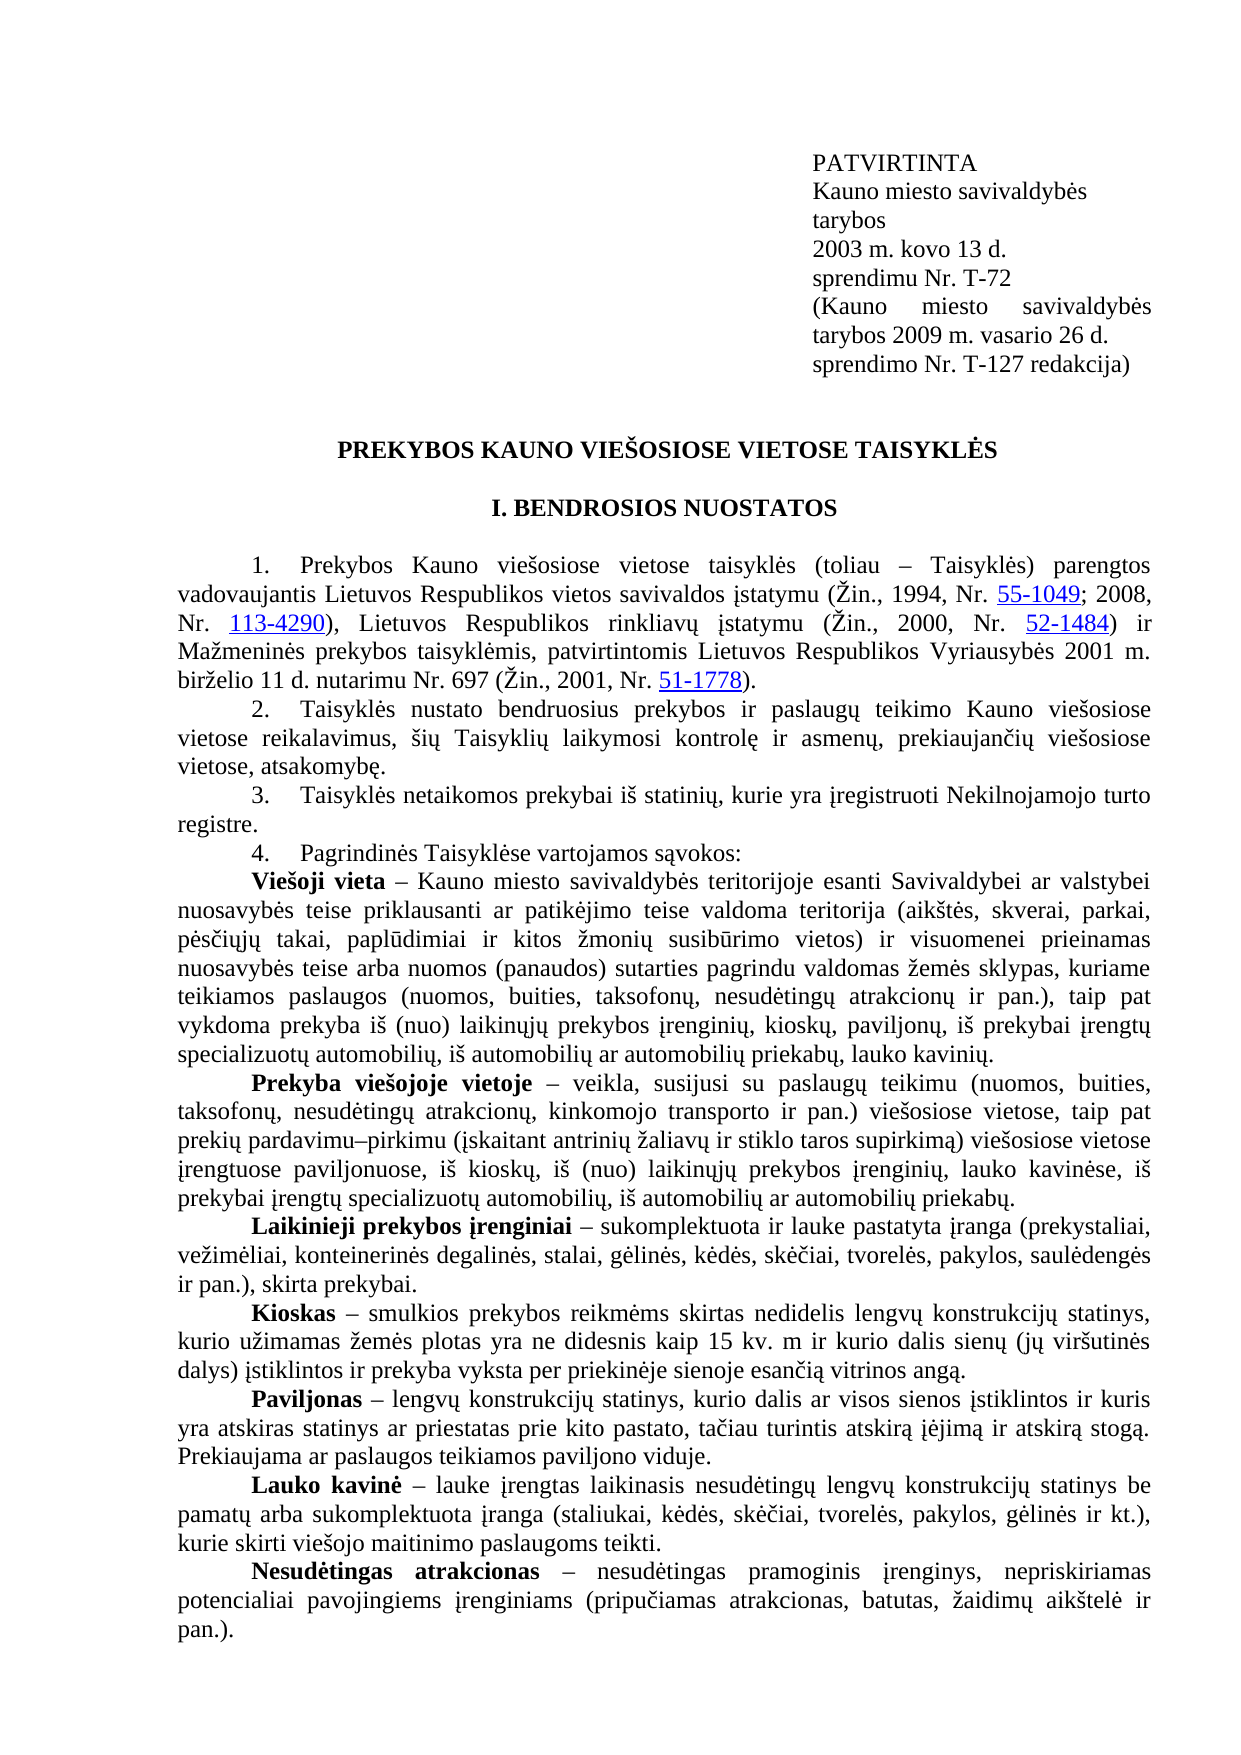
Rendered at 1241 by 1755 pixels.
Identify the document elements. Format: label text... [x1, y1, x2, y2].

text 2003 m. kovo 13 d. [812, 234, 1152, 263]
text 3. Taisyklės netaikomos prekybai iš statinių, kurie yra įregistruoti Nekilnojamojo turto registre. [177, 780, 1152, 838]
text PATVIRTINTA [812, 148, 1152, 176]
text Paviljonas – lengvų konstrukcijų statinys, kurio dalis ar visos sienos įstiklintos ir kuris yra atskiras statinys ar priestatas prie kito pastato, tačiau turintis atskirą įėjimą ir atskirą stogą. Prekiaujama ar paslaugos teikiamos paviljono viduje. [177, 1384, 1152, 1470]
text (Kauno miesto savivaldybės tarybos 2009 m. vasario 26 d. [812, 291, 1152, 349]
text Viešoji vieta – Kauno miesto savivaldybės teritorijoje esanti Savivaldybei ar valstybei nuosavybės teise priklausanti ar patikėjimo teise valdoma teritorija (aikštės, skverai, parkai, pėsčiųjų takai, paplūdimiai ir kitos žmonių susibūrimo vietos) ir visuomenei prieinamas nuosavybės teise arba nuomos (panaudos) sutarties pagrindu valdomas žemės sklypas, kuriame teikiamos paslaugos (nuomos, buities, taksofonų, nesudėtingų atrakcionų ir pan.), taip pat vykdoma prekyba iš (nuo) laikinųjų prekybos įrenginių, kioskų, paviljonų, iš prekybai įrengtų specializuotų automobilių, iš automobilių ar automobilių priekabų, lauko kavinių. [177, 866, 1152, 1068]
text Kioskas – smulkios prekybos reikmėms skirtas nedidelis lengvų konstrukcijų statinys, kurio užimamas žemės plotas yra ne didesnis kaip 15 kv. m ir kurio dalis sienų (jų viršutinės dalys) įstiklintos ir prekyba vyksta per priekinėje sienoje esančią vitrinos angą. [177, 1298, 1152, 1384]
text I. BENDROSIOS NUOSTATOS [177, 493, 1152, 521]
text Kauno miesto savivaldybės tarybos [812, 176, 1152, 234]
text sprendimo Nr. T-127 redakcija) [812, 349, 1152, 378]
text 4. Pagrindinės Taisyklėse vartojamos sąvokos: [177, 838, 1152, 866]
text 2. Taisyklės nustato bendruosius prekybos ir paslaugų teikimo Kauno viešosiose vietose reikalavimus, šių Taisyklių laikymosi kontrolę ir asmenų, prekiaujančių viešosiose vietose, atsakomybę. [177, 694, 1152, 780]
text PREKYBOS KAUNO VIEŠOSIOSE VIETOSE TAISYKLĖS [177, 435, 1152, 464]
text 1. Prekybos Kauno viešosiose vietose taisyklės (toliau – Taisyklės) parengtos vadovaujantis Lietuvos Respublikos vietos savivaldos įstatymu (Žin., 1994, Nr. 55-1049; 2008, Nr. 113-4290), Lietuvos Respublikos rinkliavų įstatymu (Žin., 2000, Nr. 52-1484) ir Mažmeninės prekybos taisyklėmis, patvirtintomis Lietuvos Respublikos Vyriausybės 2001 m. birželio 11 d. nutarimu Nr. 697 (Žin., 2001, Nr. 51-1778). [177, 550, 1152, 694]
text Nesudėtingas atrakcionas – nesudėtingas pramoginis įrenginys, nepriskiriamas potencialiai pavojingiems įrenginiams (pripučiamas atrakcionas, batutas, žaidimų aikštelė ir pan.). [177, 1556, 1152, 1643]
text Lauko kavinė – lauke įrengtas laikinasis nesudėtingų lengvų konstrukcijų statinys be pamatų arba sukomplektuota įranga (staliukai, kėdės, skėčiai, tvorelės, pakylos, gėlinės ir kt.), kurie skirti viešojo maitinimo paslaugoms teikti. [177, 1470, 1152, 1556]
text sprendimu Nr. T-72 [812, 263, 1152, 291]
text Laikinieji prekybos įrenginiai – sukomplektuota ir lauke pastatyta įranga (prekystaliai, vežimėliai, konteinerinės degalinės, stalai, gėlinės, kėdės, skėčiai, tvorelės, pakylos, saulėdengės ir pan.), skirta prekybai. [177, 1211, 1152, 1298]
text Prekyba viešojoje vietoje – veikla, susijusi su paslaugų teikimu (nuomos, buities, taksofonų, nesudėtingų atrakcionų, kinkomojo transporto ir pan.) viešosiose vietose, taip pat prekių pardavimu–pirkimu (įskaitant antrinių žaliavų ir stiklo taros supirkimą) viešosiose vietose įrengtuose paviljonuose, iš kioskų, iš (nuo) laikinųjų prekybos įrenginių, lauko kavinėse, iš prekybai įrengtų specializuotų automobilių, iš automobilių ar automobilių priekabų. [177, 1068, 1152, 1211]
